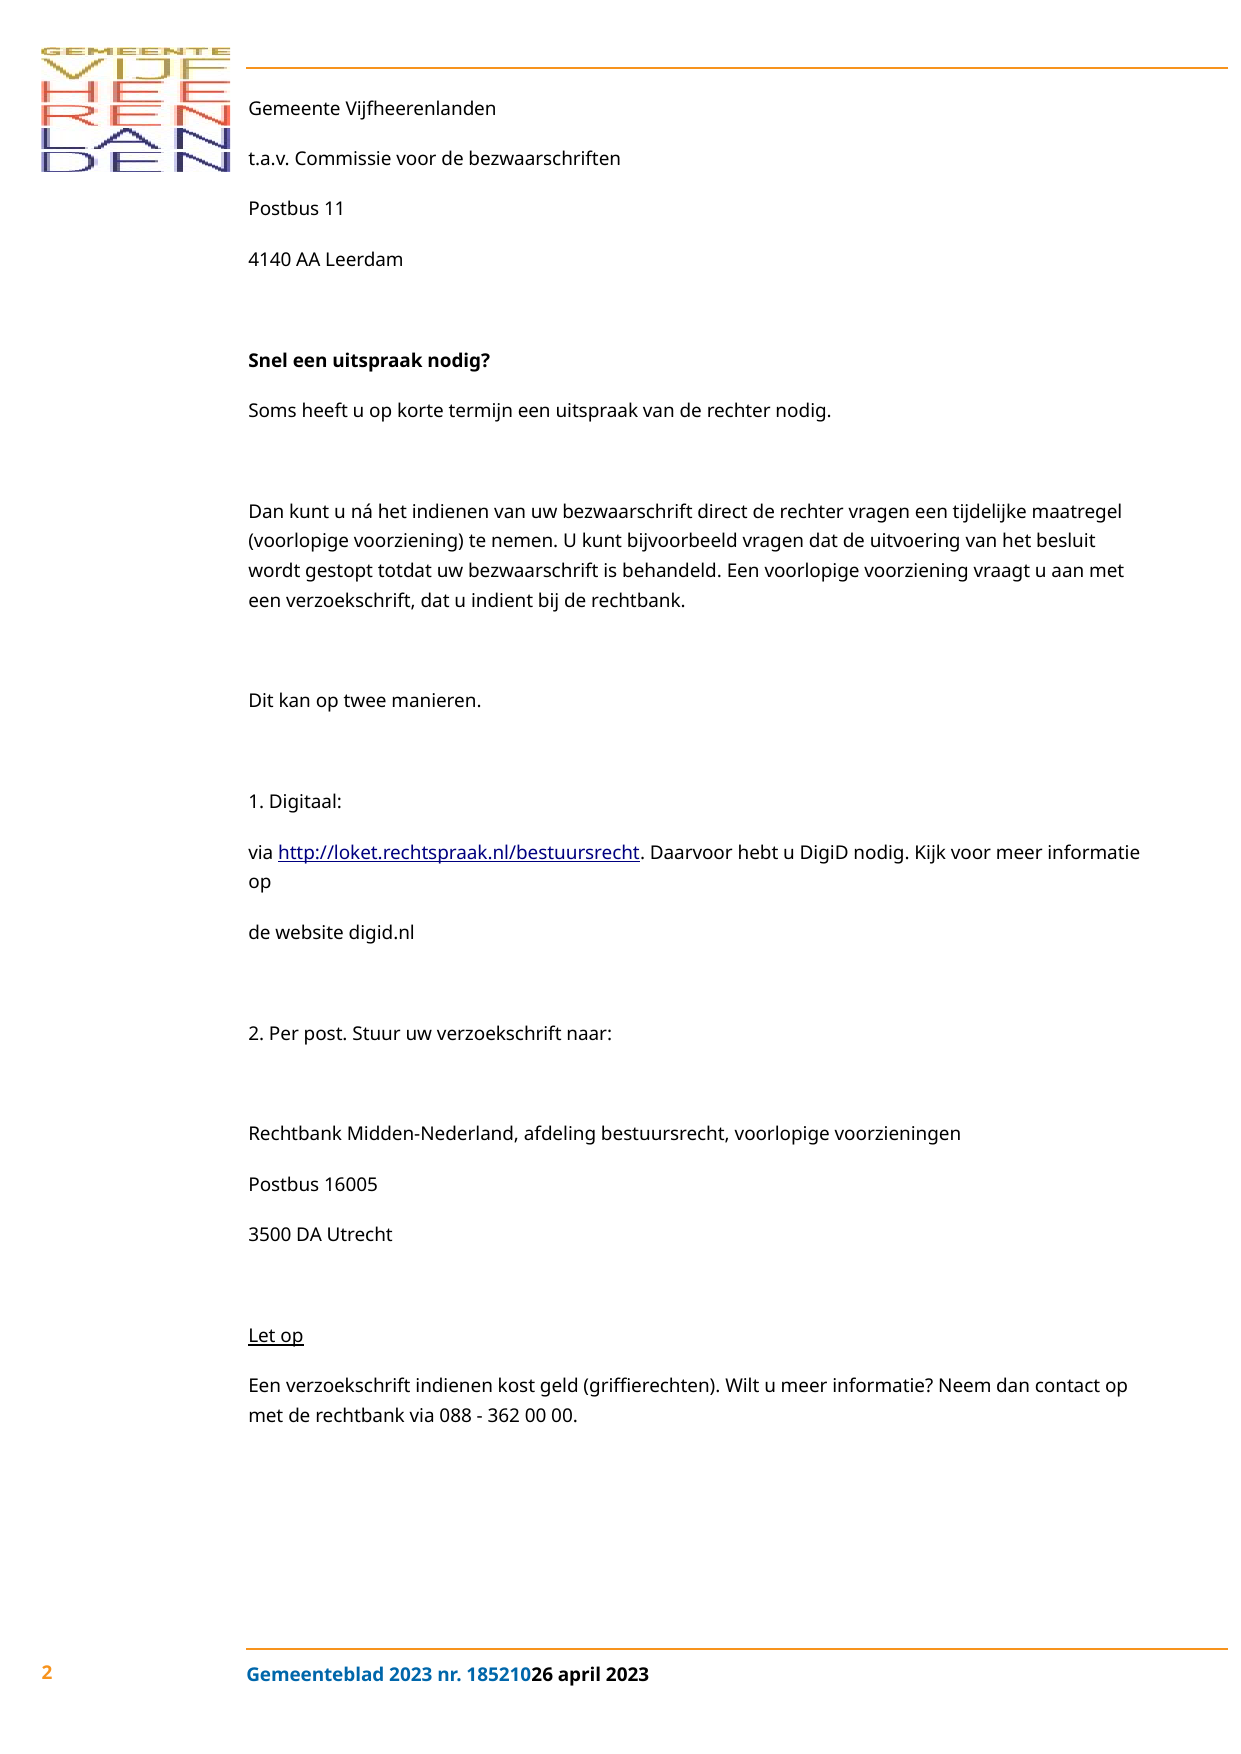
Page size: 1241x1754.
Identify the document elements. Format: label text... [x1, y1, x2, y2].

text Een verzoekschrift indienen kost geld (griffierechten). Wilt u meer informatie? Neem dan contact op met de rechtbank via 088 - 362 00 00. [248, 1373, 1152, 1428]
text t.a.v. Commissie voor de bezwaarschriften [248, 145, 1152, 171]
text Gemeente Vijfheerenlanden [248, 95, 1152, 121]
text Postbus 16005 [248, 1171, 1152, 1197]
text Let op [248, 1322, 1152, 1348]
text via http://loket.rechtspraak.nl/bestuursrecht. Daarvoor hebt u DigiD nodig. Kijk voor meer informatie op [248, 839, 1152, 894]
text 2. Per post. Stuur uw verzoekschrift naar: [248, 1020, 1152, 1046]
text Postbus 11 [248, 196, 1152, 221]
text Dit kan op twee manieren. [248, 688, 1152, 713]
text 3500 DA Utrecht [248, 1221, 1152, 1247]
picture [41, 47, 231, 172]
text 1. Digitaal: [248, 788, 1152, 814]
text Rechtbank Midden-Nederland, afdeling bestuursrecht, voorlopige voorzieningen [248, 1121, 1152, 1146]
text Snel een uitspraak nodig? [248, 347, 1152, 373]
text de website digid.nl [248, 919, 1152, 945]
text Soms heeft u op korte termijn een uitspraak van de rechter nodig. [248, 397, 1152, 423]
text Dan kunt u ná het indienen van uw bezwaarschrift direct de rechter vragen een tijdelijke maatregel (voorlopige voorziening) te nemen. U kunt bijvoorbeeld vragen dat de uitvoering van het besluit wordt gestopt totdat uw bezwaarschrift is behandeld. Een voorlopige voorziening vraagt u aan met een verzoekschrift, dat u indient bij de rechtbank. [248, 498, 1152, 613]
text 4140 AA Leerdam [248, 246, 1152, 272]
